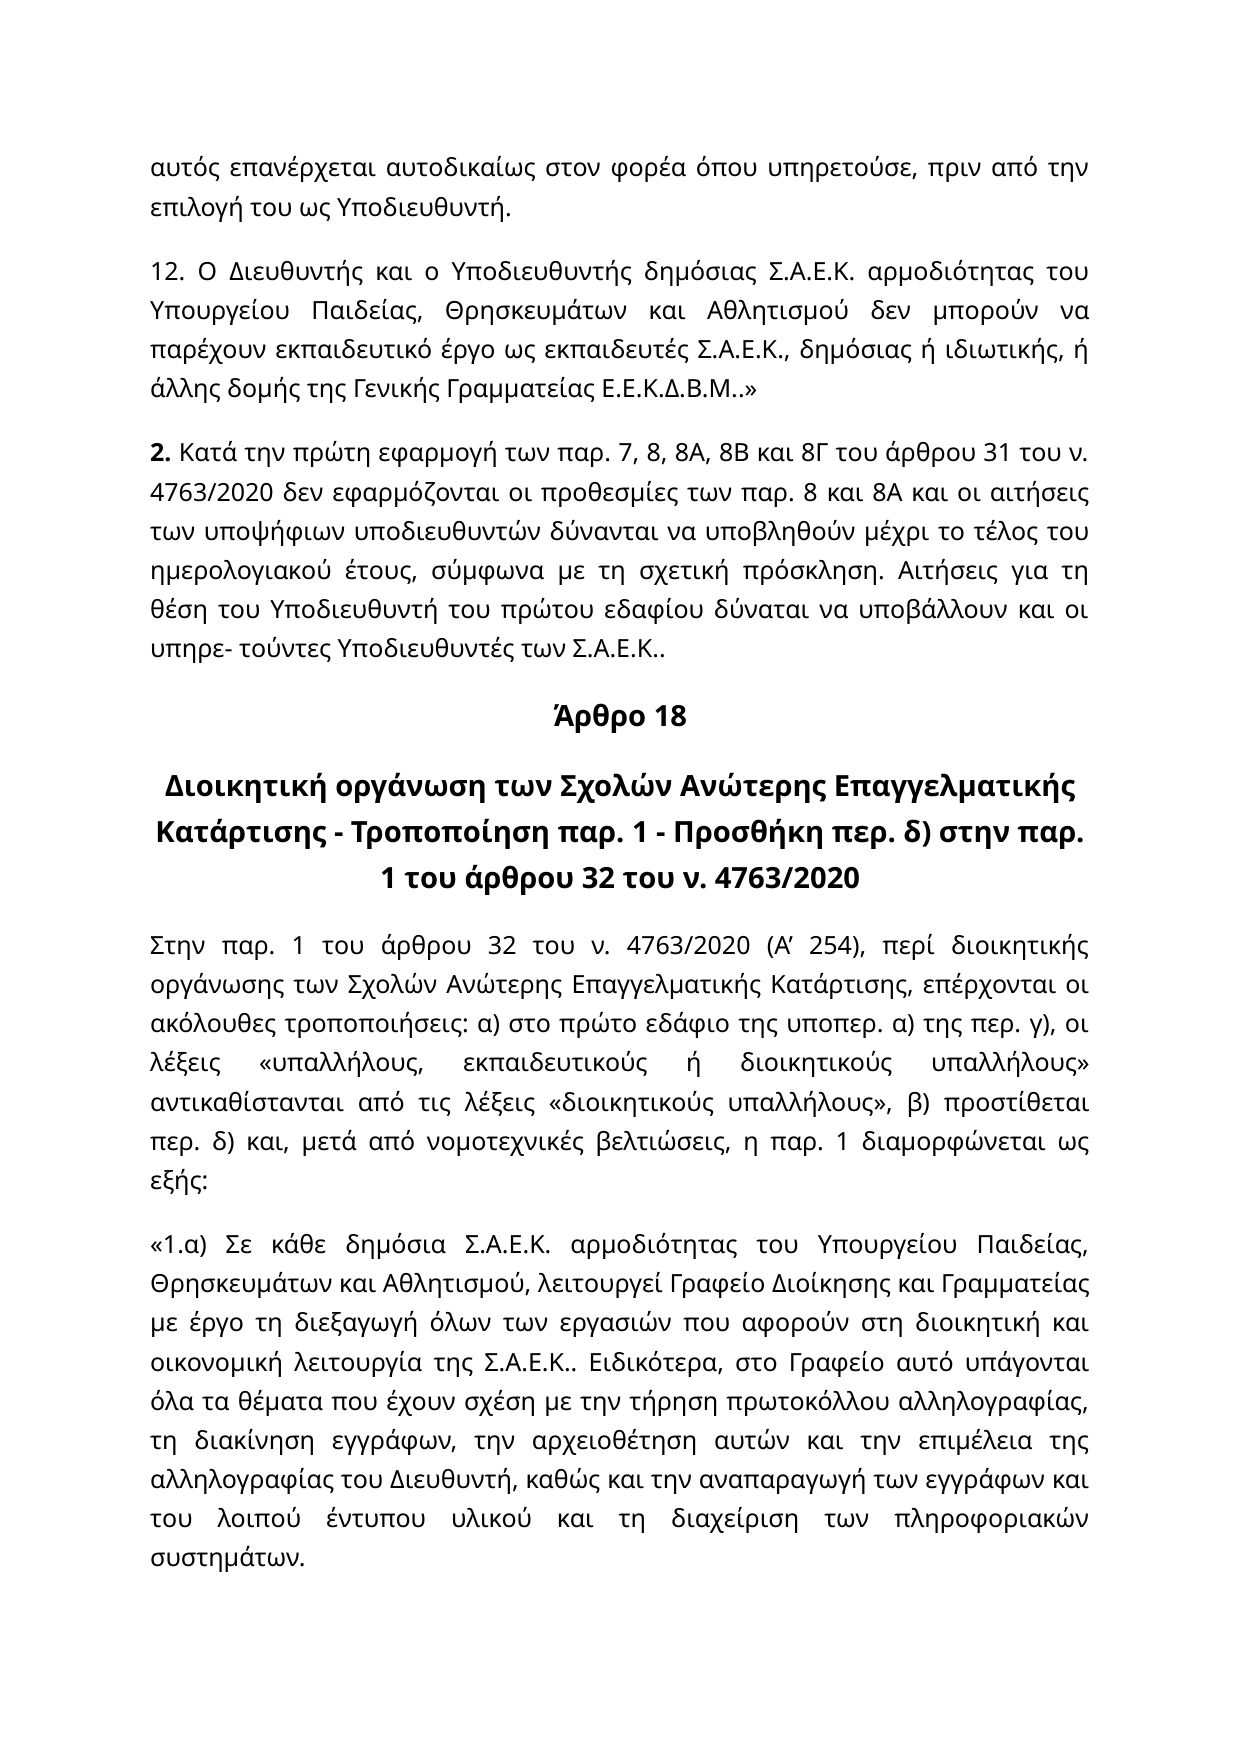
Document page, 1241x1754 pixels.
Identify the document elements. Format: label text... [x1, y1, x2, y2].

text 12. Ο Διευθυντής και ο Υποδιευθυντής δημόσιας Σ.Α.Ε.Κ. αρμοδιότητας του Υπουργείου Παιδείας, Θρησκευμάτων και Αθλητισμού δεν μπορούν να παρέχουν εκπαιδευτικό έργο ως εκπαιδευτές Σ.Α.Ε.Κ., δημόσιας ή ιδιωτικής, ή άλλης δομής της Γενικής Γραμματείας Ε.Ε.Κ.Δ.Β.Μ..» [150, 253, 1090, 405]
text Στην παρ. 1 του άρθρου 32 του ν. 4763/2020 (Α’ 254), περί διοικητικής οργάνωσης των Σχολών Ανώτερης Επαγγελματικής Κατάρτισης, επέρχονται οι ακόλουθες τροποποιήσεις: α) στο πρώτο εδάφιο της υποπερ. α) της περ. γ), οι λέξεις «υπαλλήλους, εκπαιδευτικούς ή διοικητικούς υπαλλήλους» αντικαθίστανται από τις λέξεις «διοικητικούς υπαλλήλους», β) προστίθεται περ. δ) και, μετά από νομοτεχνικές βελτιώσεις, η παρ. 1 διαμορφώνεται ως εξής: [150, 927, 1090, 1197]
text αυτός επανέρχεται αυτοδικαίως στον φορέα όπου υπηρετούσε, πριν από την επιλογή του ως Υποδιευθυντή. [150, 150, 1090, 223]
subtitle Άρθρο 18 [150, 695, 1090, 735]
subtitle Διοικητική οργάνωση των Σχολών Ανώτερης Επαγγελματικής Κατάρτισης - Τροποποίηση παρ. 1 - Προσθήκη περ. δ) στην παρ. 1 του άρθρου 32 του ν. 4763/2020 [150, 766, 1090, 897]
text 2. Κατά την πρώτη εφαρμογή των παρ. 7, 8, 8Α, 8Β και 8Γ του άρθρου 31 του ν. 4763/2020 δεν εφαρμόζονται οι προθεσμίες των παρ. 8 και 8Α και οι αιτήσεις των υποψήφιων υποδιευθυντών δύνανται να υποβληθούν μέχρι το τέλος του ημερολογιακού έτους, σύμφωνα με τη σχετική πρόσκληση. Αιτήσεις για τη θέση του Υποδιευθυντή του πρώτου εδαφίου δύναται να υποβάλλουν και οι υπηρε- τούντες Υποδιευθυντές των Σ.Α.Ε.Κ.. [150, 435, 1090, 665]
text «1.α) Σε κάθε δημόσια Σ.Α.Ε.Κ. αρμοδιότητας του Υπουργείου Παιδείας, Θρησκευμάτων και Αθλητισμού, λειτουργεί Γραφείο Διοίκησης και Γραμματείας με έργο τη διεξαγωγή όλων των εργασιών που αφορούν στη διοικητική και οικονομική λειτουργία της Σ.Α.Ε.Κ.. Ειδικότερα, στο Γραφείο αυτό υπάγονται όλα τα θέματα που έχουν σχέση με την τήρηση πρωτοκόλλου αλληλογραφίας, τη διακίνηση εγγράφων, την αρχειοθέτηση αυτών και την επιμέλεια της αλληλογραφίας του Διευθυντή, καθώς και την αναπαραγωγή των εγγράφων και του λοιπού έντυπου υλικού και τη διαχείριση των πληροφοριακών συστημάτων. [150, 1227, 1090, 1574]
